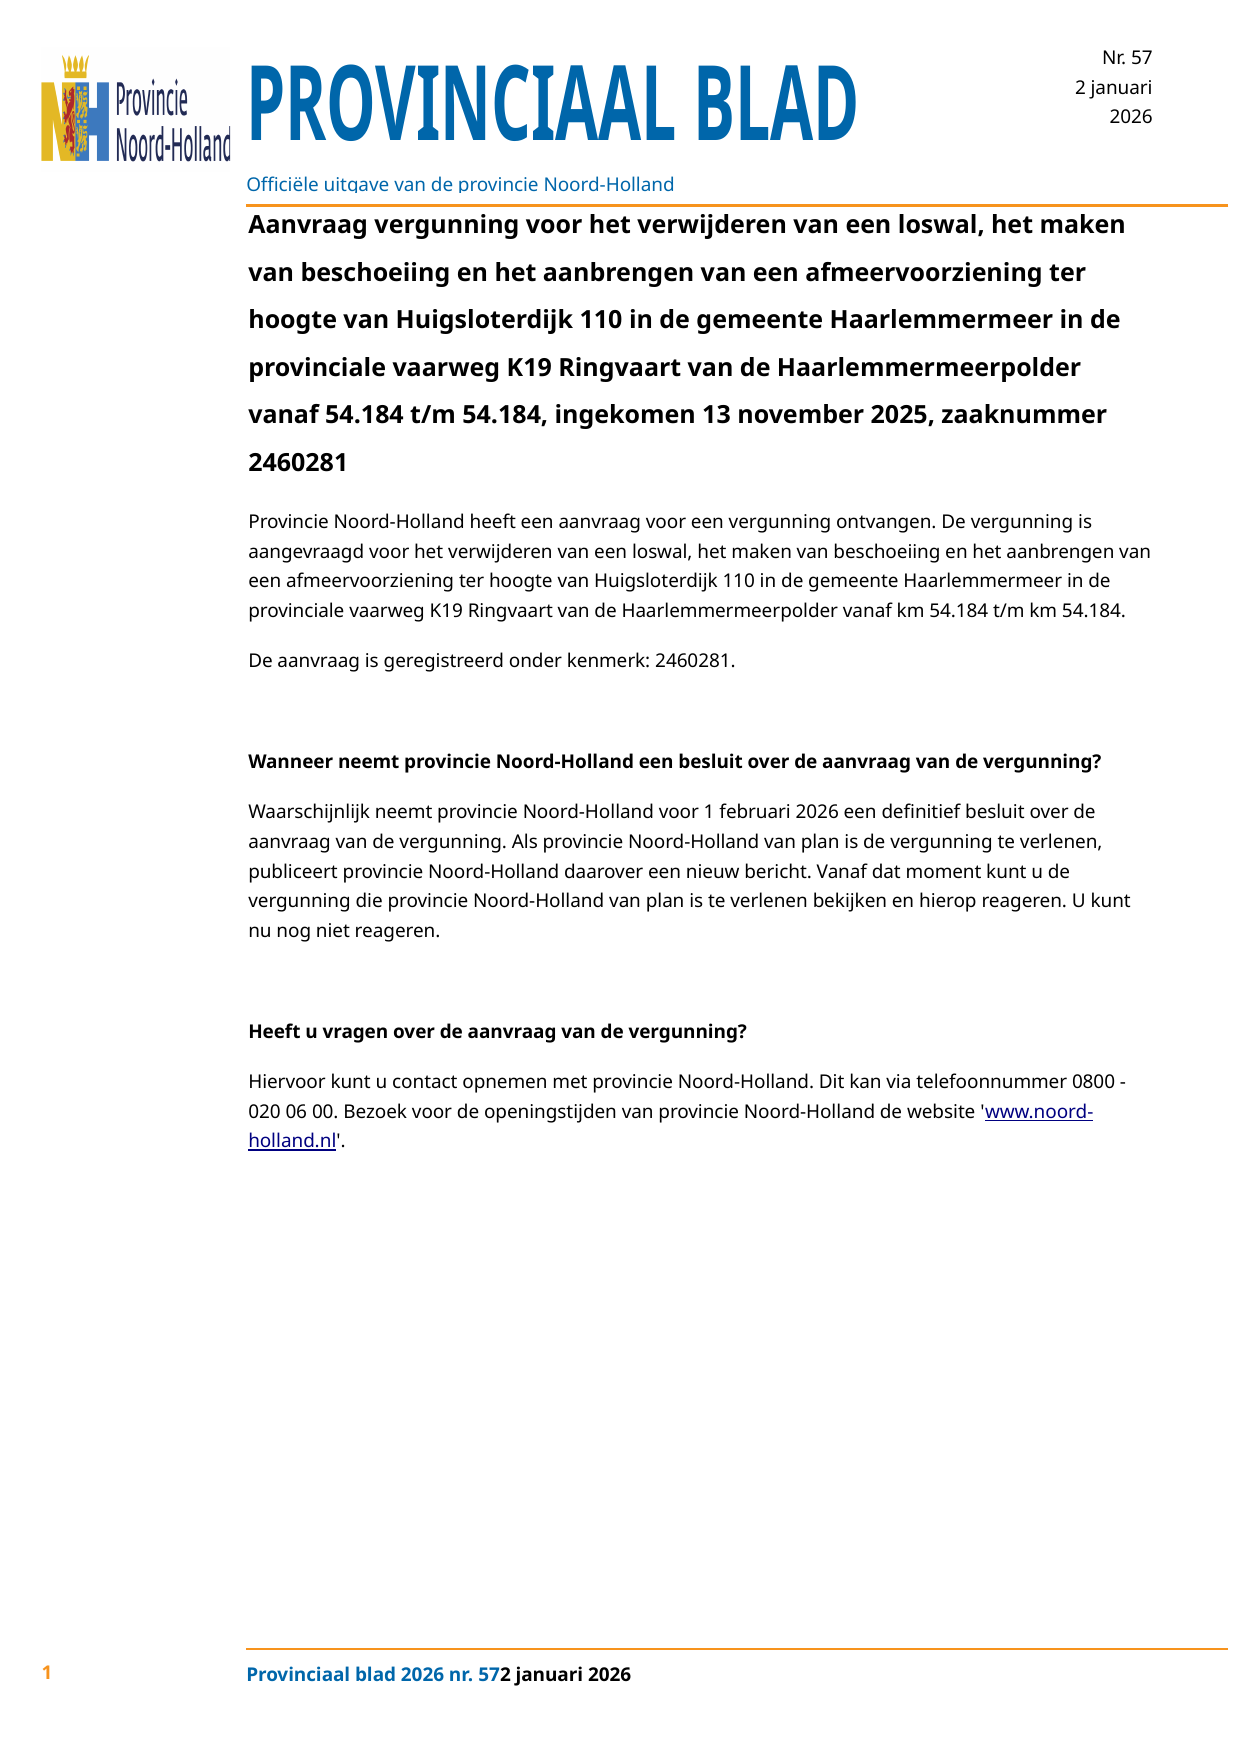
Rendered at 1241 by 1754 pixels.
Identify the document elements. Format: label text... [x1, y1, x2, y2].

text Waarschijnlijk neemt provincie Noord-Holland voor 1 februari 2026 een definitief besluit over de aanvraag van de vergunning. Als provincie Noord-Holland van plan is de vergunning te verlenen, publiceert provincie Noord-Holland daarover een nieuw bericht. Vanaf dat moment kunt u de vergunning die provincie Noord-Holland van plan is te verlenen bekijken en hierop reageren. U kunt nu nog niet reageren. [248, 799, 1152, 943]
picture [41, 47, 231, 172]
text Provincie Noord-Holland heeft een aanvraag voor een vergunning ontvangen. De vergunning is aangevraagd voor het verwijderen van een loswal, het maken van beschoeiing en het aanbrengen van een afmeervoorziening ter hoogte van Huigsloterdijk 110 in de gemeente Haarlemmermeer in de provinciale vaarweg K19 Ringvaart van de Haarlemmermeerpolder vanaf km 54.184 t/m km 54.184. [248, 508, 1152, 623]
text Heeft u vragen over de aanvraag van de vergunning? [248, 1018, 1152, 1044]
text Wanneer neemt provincie Noord-Holland een besluit over de aanvraag van de vergunning? [248, 748, 1152, 774]
text Aanvraag vergunning voor het verwijderen van een loswal, het maken van beschoeiing en het aanbrengen van een afmeervoorziening ter hoogte van Huigsloterdijk 110 in de gemeente Haarlemmermeer in de provinciale vaarweg K19 Ringvaart van de Haarlemmermeerpolder vanaf 54.184 t/m 54.184, ingekomen 13 november 2025, zaaknummer 2460281 [248, 207, 1152, 479]
text De aanvraag is geregistreerd onder kenmerk: 2460281. [248, 647, 1152, 673]
text Hiervoor kunt u contact opnemen met provincie Noord-Holland. Dit kan via telefoonnummer 0800 - 020 06 00. Bezoek voor de openingstijden van provincie Noord-Holland de website 'www.noord-holland.nl'. [248, 1068, 1152, 1153]
